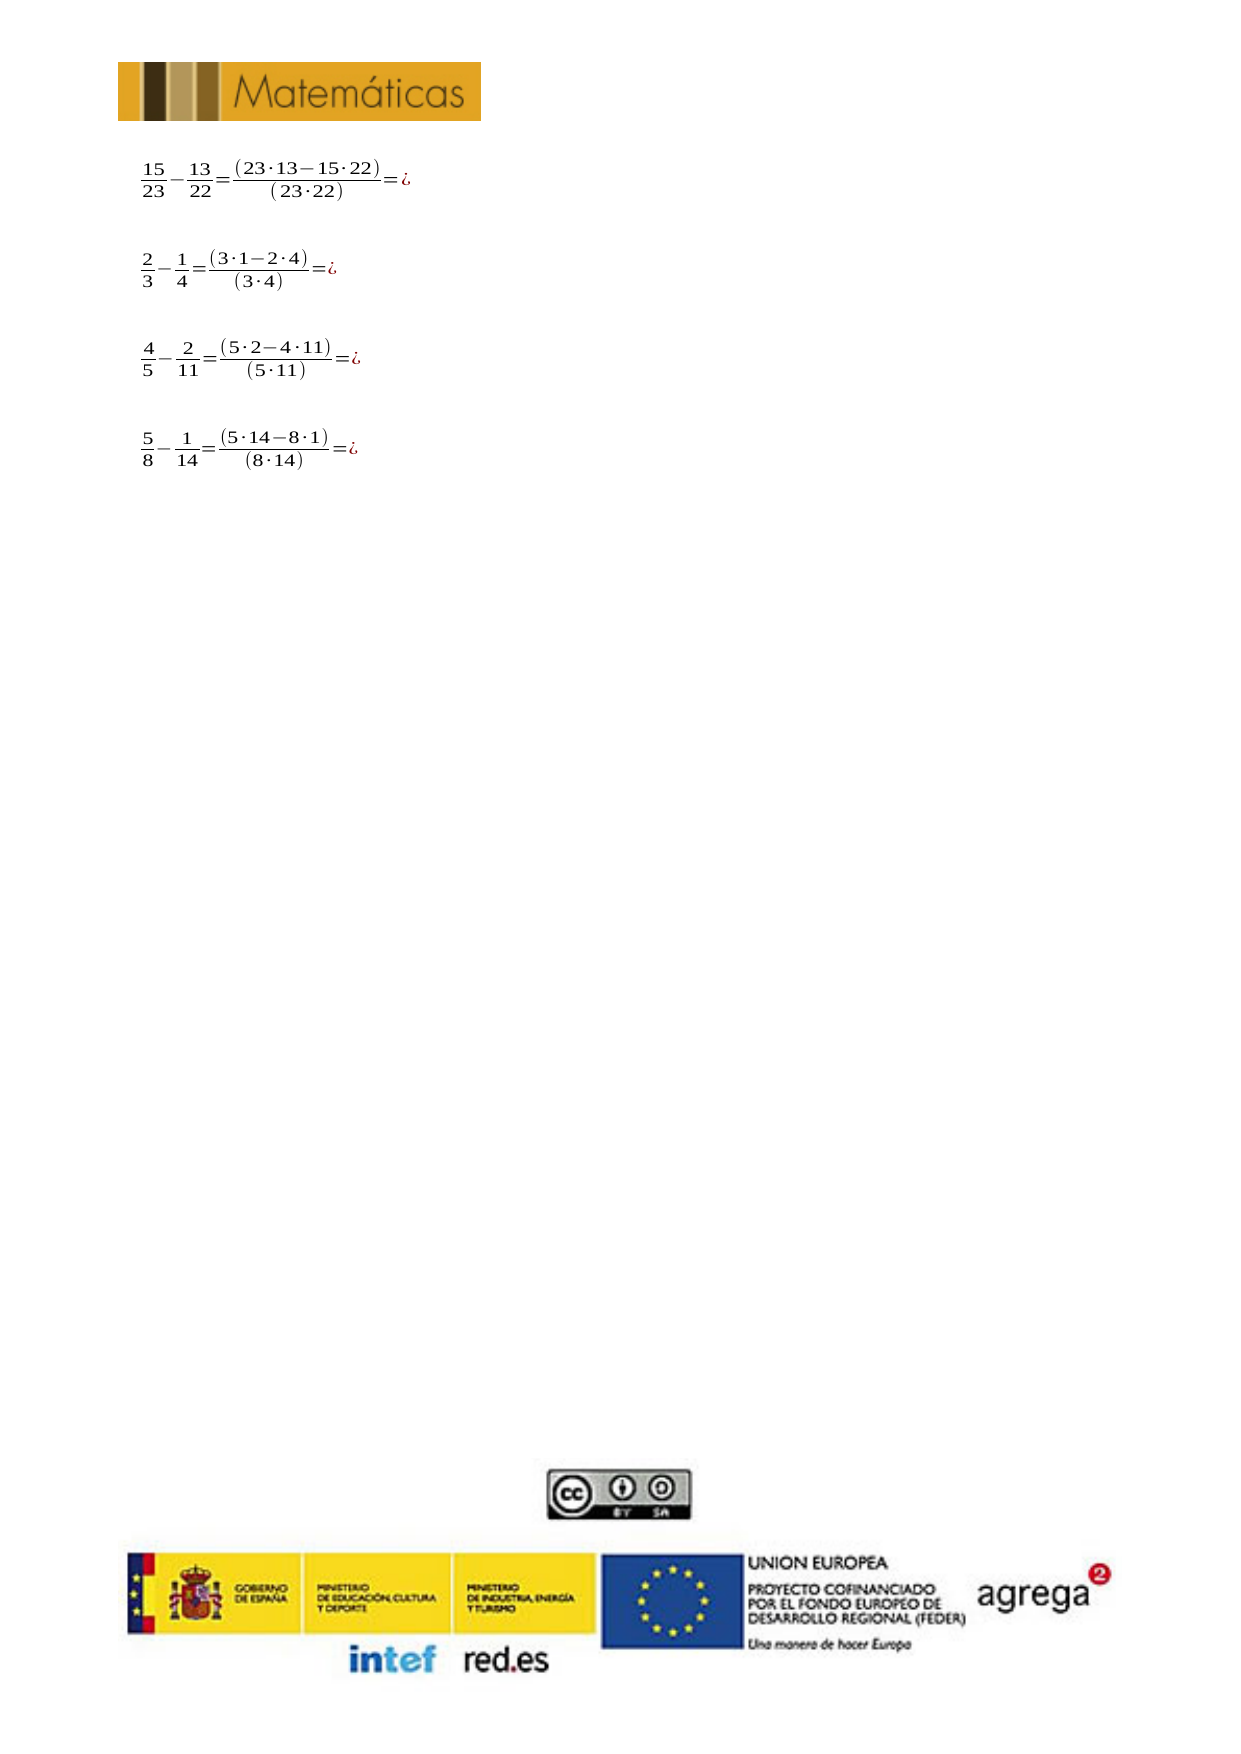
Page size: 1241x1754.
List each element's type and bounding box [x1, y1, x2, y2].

picture [118, 62, 481, 121]
picture [229, 1517, 1011, 1696]
